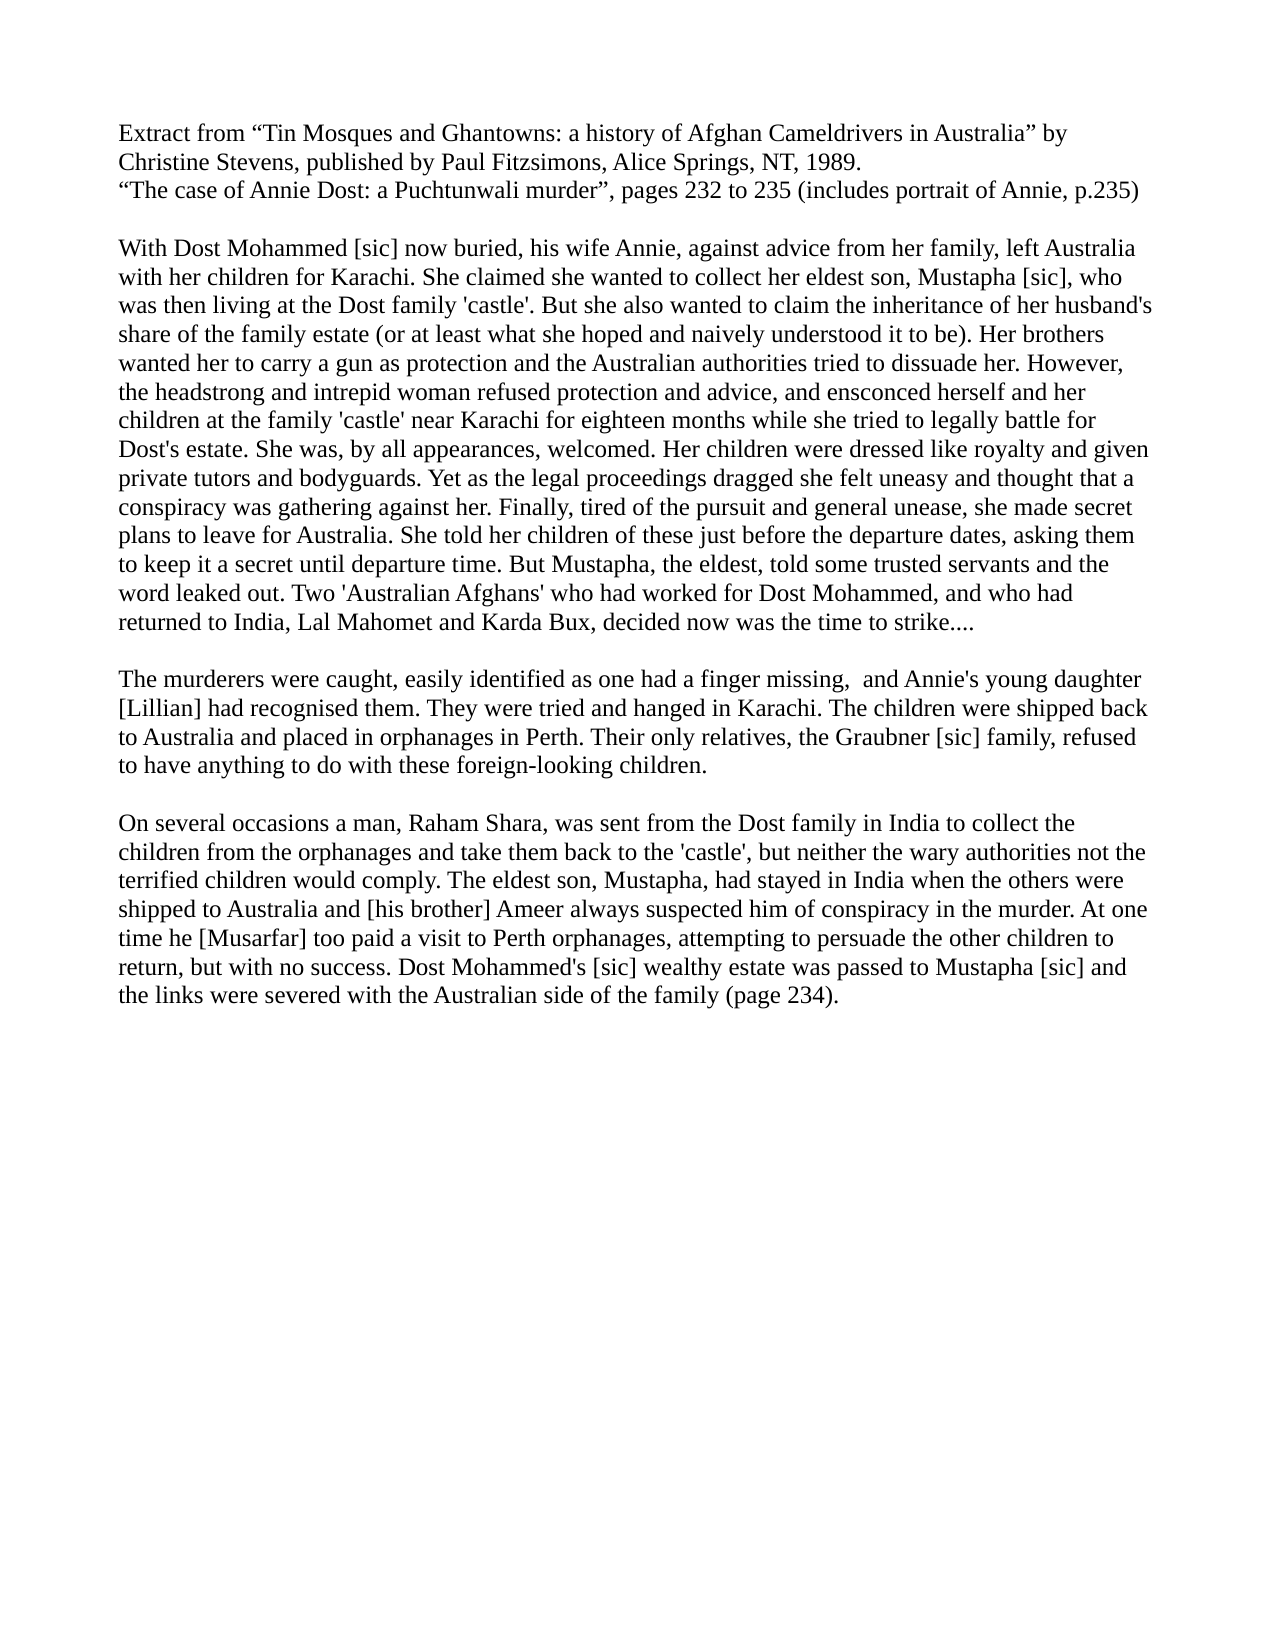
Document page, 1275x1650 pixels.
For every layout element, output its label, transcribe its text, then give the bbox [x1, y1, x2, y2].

text The murderers were caught, easily identified as one had a finger missing, and Annie's young daughter [Lillian] had recognised them. They were tried and hanged in Karachi. The children were shipped back to Australia and placed in orphanages in Perth. Their only relatives, the Graubner [sic] family, refused to have anything to do with these foreign-looking children. [118, 664, 1157, 779]
text Extract from “Tin Mosques and Ghantowns: a history of Afghan Cameldrivers in Australia” by Christine Stevens, published by Paul Fitzsimons, Alice Springs, NT, 1989. [118, 118, 1157, 176]
text On several occasions a man, Raham Shara, was sent from the Dost family in India to collect the children from the orphanages and take them back to the 'castle', but neither the wary authorities not the terrified children would comply. The eldest son, Mustapha, had stayed in India when the others were shipped to Australia and [his brother] Ameer always suspected him of conspiracy in the murder. At one time he [Musarfar] too paid a visit to Perth orphanages, attempting to persuade the other children to return, but with no success. Dost Mohammed's [sic] wealthy estate was passed to Mustapha [sic] and the links were severed with the Australian side of the family (page 234). [118, 808, 1157, 1009]
text With Dost Mohammed [sic] now buried, his wife Annie, against advice from her family, left Australia with her children for Karachi. She claimed she wanted to collect her eldest son, Mustapha [sic], who was then living at the Dost family 'castle'. But she also wanted to claim the inheritance of her husband's share of the family estate (or at least what she hoped and naively understood it to be). Her brothers wanted her to carry a gun as protection and the Australian authorities tried to dissuade her. However, the headstrong and intrepid woman refused protection and advice, and ensconced herself and her children at the family 'castle' near Karachi for eighteen months while she tried to legally battle for Dost's estate. She was, by all appearances, welcomed. Her children were dressed like royalty and given private tutors and bodyguards. Yet as the legal proceedings dragged she felt uneasy and thought that a conspiracy was gathering against her. Finally, tired of the pursuit and general unease, she made secret plans to leave for Australia. She told her children of these just before the departure dates, asking them to keep it a secret until departure time. But Mustapha, the eldest, told some trusted servants and the word leaked out. Two 'Australian Afghans' who had worked for Dost Mohammed, and who had returned to India, Lal Mahomet and Karda Bux, decided now was the time to strike.... [118, 233, 1157, 636]
text “The case of Annie Dost: a Puchtunwali murder”, pages 232 to 235 (includes portrait of Annie, p.235) [118, 176, 1157, 204]
